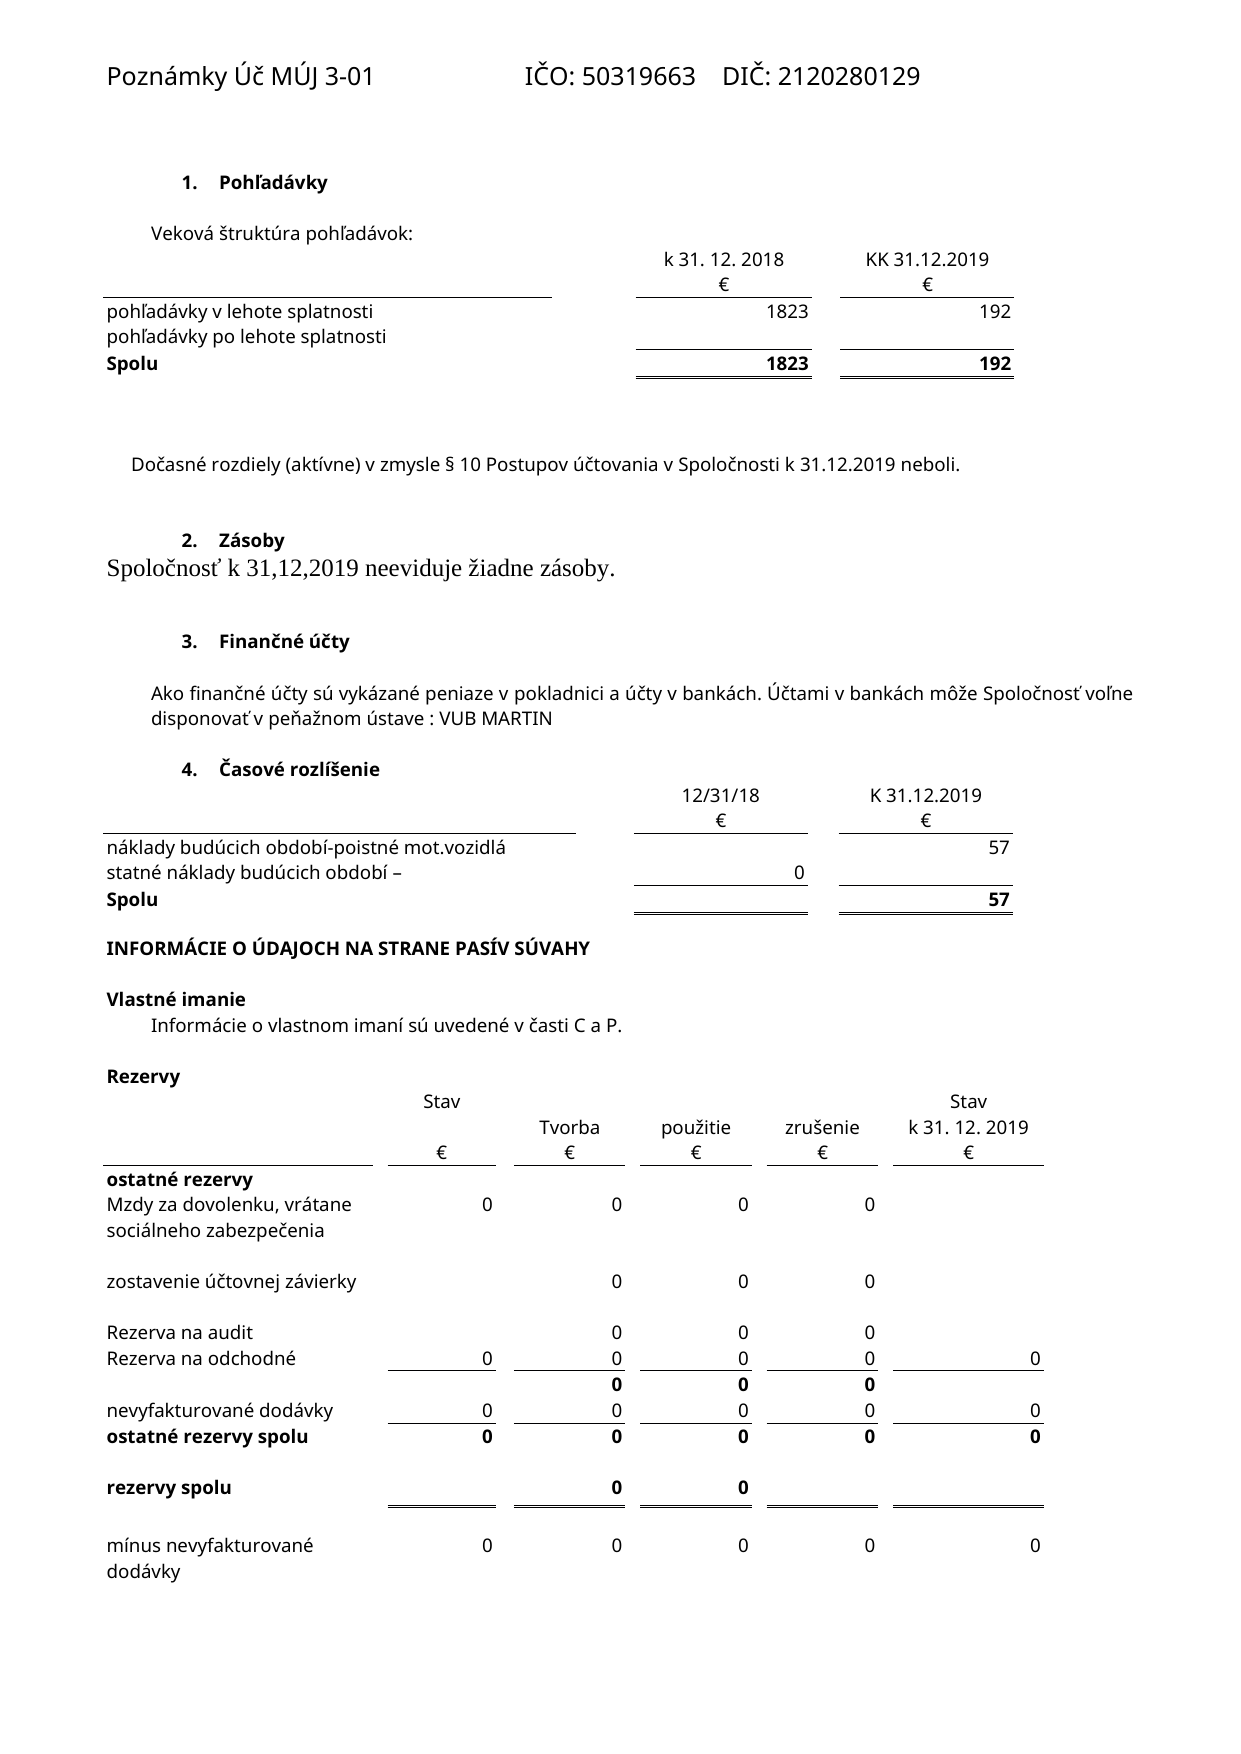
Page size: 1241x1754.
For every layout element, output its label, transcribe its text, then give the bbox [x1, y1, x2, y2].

table_cell rezervy spolu [103, 1475, 372, 1505]
table_header [103, 246, 552, 272]
table_header [576, 782, 634, 807]
text Informácie o vlastnom imaní sú uvedené v časti C a P. [151, 1012, 1134, 1037]
table_cell [103, 1243, 372, 1268]
table_cell [878, 1397, 893, 1422]
table_cell [752, 1192, 767, 1243]
table_cell [808, 808, 838, 833]
table_cell [625, 1345, 640, 1370]
table_cell 1823 [636, 350, 812, 376]
table_cell [388, 1508, 496, 1533]
table_cell 0 [514, 1192, 625, 1243]
table_cell [752, 1505, 767, 1533]
table_cell [388, 1449, 496, 1474]
subtitle Časové rozlíšenie [181, 756, 1134, 782]
table_cell 0 [767, 1319, 878, 1345]
table_header [640, 1089, 752, 1114]
table_cell [893, 1475, 1044, 1505]
table_header Stav [893, 1089, 1044, 1114]
table_cell [103, 1114, 372, 1139]
table_cell [878, 1114, 893, 1139]
table_header [808, 782, 838, 807]
table_cell 0 [388, 1424, 496, 1449]
table_cell 57 [839, 886, 1013, 912]
table_cell 0 [767, 1424, 878, 1449]
table_cell [496, 1505, 514, 1533]
table_cell 0 [514, 1268, 625, 1319]
table_cell ostatné rezervy spolu [103, 1423, 372, 1449]
table_cell [640, 1584, 752, 1609]
table_cell [893, 1584, 1044, 1609]
table_cell [514, 1584, 625, 1609]
table_cell statné náklady budúcich období – [103, 860, 576, 885]
table_cell 0 [388, 1397, 496, 1422]
table_cell [752, 1475, 767, 1505]
table_cell [373, 1370, 387, 1397]
table_cell [812, 272, 840, 297]
table_cell [640, 1508, 752, 1533]
table_cell [840, 324, 1014, 349]
table_cell [373, 1397, 387, 1422]
table_cell [496, 1475, 514, 1505]
table_cell [373, 1475, 387, 1505]
table_cell [878, 1319, 893, 1345]
table_header [812, 246, 840, 272]
table_cell 0 [514, 1475, 625, 1505]
table_cell 0 [640, 1345, 752, 1370]
table_cell 0 [640, 1397, 752, 1422]
table_cell [752, 1423, 767, 1449]
table_cell náklady budúcich období-poistné mot.vozidlá [103, 834, 576, 859]
table_cell 1823 [636, 298, 812, 324]
table_cell Mzdy za dovolenku, vrátane sociálneho zabezpečenia [103, 1192, 387, 1243]
table_cell ostatné rezervy [103, 1166, 372, 1192]
table_cell [496, 1370, 514, 1397]
table_cell [576, 885, 634, 912]
table_cell [893, 1449, 1044, 1474]
table_cell [373, 1345, 387, 1370]
table_cell € [767, 1140, 878, 1165]
table_cell 0 [640, 1319, 752, 1345]
table_cell [625, 1268, 640, 1319]
table_cell [514, 1449, 625, 1474]
table_cell [373, 1449, 387, 1474]
table_cell [496, 1423, 514, 1449]
table_cell 0 [514, 1319, 625, 1345]
table_header [767, 1089, 878, 1114]
table_cell € [839, 808, 1013, 833]
table_cell [752, 1345, 767, 1370]
table_cell [752, 1319, 767, 1345]
table_cell [103, 1505, 372, 1533]
table_cell [808, 833, 838, 859]
table_cell [808, 860, 838, 885]
table_cell [496, 1165, 514, 1192]
table_cell Rezerva na audit [103, 1319, 372, 1345]
table_cell [878, 1140, 893, 1165]
table_cell [625, 1505, 640, 1533]
table_header KK 31.12.2019 [840, 246, 1014, 272]
table_cell [576, 860, 634, 885]
table_header k 31. 12. 2018 [636, 246, 812, 272]
table_cell 0 [767, 1345, 878, 1370]
table_cell [767, 1475, 878, 1505]
table_cell € [514, 1140, 625, 1165]
table_cell [373, 1140, 387, 1165]
table_cell [878, 1243, 893, 1268]
table_cell [625, 1370, 640, 1397]
table_cell [878, 1423, 893, 1449]
table_cell [640, 1166, 752, 1192]
table_cell [496, 1243, 514, 1268]
table_cell [103, 1370, 372, 1397]
table_cell [878, 1165, 893, 1192]
table_cell [640, 1449, 752, 1474]
table_cell [373, 1319, 387, 1345]
table_cell 192 [840, 350, 1014, 376]
table_cell [767, 1449, 878, 1474]
table_header [514, 1089, 625, 1114]
table_cell [634, 886, 808, 912]
table_cell [496, 1192, 514, 1243]
subtitle Rezervy [106, 1063, 1134, 1088]
table_cell 0 [893, 1345, 1044, 1370]
table_cell [767, 1584, 878, 1609]
subtitle Pohľadávky [181, 170, 1134, 195]
table_cell [514, 1243, 625, 1268]
table_cell € [640, 1140, 752, 1165]
table_cell 0 [388, 1533, 496, 1584]
table_cell zrušenie [767, 1114, 878, 1139]
table_cell [103, 808, 576, 833]
table_cell 0 [893, 1533, 1044, 1584]
table_cell [893, 1166, 1044, 1192]
table_cell [812, 349, 840, 376]
table_cell [625, 1243, 640, 1268]
table_cell [552, 272, 636, 297]
table_cell [496, 1397, 514, 1422]
table_cell [625, 1449, 640, 1474]
table_cell [103, 272, 552, 297]
table_cell Tvorba [514, 1114, 625, 1139]
table_cell pohľadávky po lehote splatnosti [103, 324, 552, 349]
table_cell [388, 1166, 496, 1192]
table_cell [625, 1533, 640, 1584]
table_cell [552, 324, 636, 349]
table_cell [625, 1140, 640, 1165]
table_cell [496, 1533, 514, 1584]
subtitle Zásoby [181, 527, 1134, 553]
table_cell [496, 1584, 514, 1609]
table_cell [625, 1319, 640, 1345]
table_cell [893, 1371, 1044, 1397]
table_cell 0 [514, 1371, 625, 1397]
table_cell [752, 1533, 767, 1584]
table_cell [878, 1449, 893, 1474]
table_cell 0 [514, 1424, 625, 1449]
table_cell použitie [640, 1114, 752, 1139]
table_cell [752, 1584, 767, 1609]
table_cell [496, 1319, 514, 1345]
table_cell [625, 1475, 640, 1505]
table_cell € [893, 1140, 1044, 1165]
table_cell € [636, 272, 812, 297]
table_cell € [634, 808, 808, 833]
table_cell 0 [893, 1397, 1044, 1422]
subtitle Finančné účty [181, 629, 1134, 654]
table_cell 0 [388, 1345, 496, 1370]
table_cell 0 [767, 1268, 878, 1319]
table_cell [373, 1584, 387, 1609]
table_cell [373, 1243, 387, 1268]
text Veková štruktúra pohľadávok: [151, 221, 1134, 246]
table_cell [373, 1505, 387, 1533]
table_cell [514, 1166, 625, 1192]
table_cell 0 [640, 1533, 752, 1584]
subtitle Informácie o údajoch na strane pasív súvahy [106, 935, 1134, 961]
table_cell [808, 885, 838, 912]
table_header [625, 1089, 640, 1114]
table_cell nevyfakturované dodávky [103, 1397, 372, 1422]
table_cell [496, 1268, 514, 1319]
table_cell [514, 1508, 625, 1533]
table_cell 0 [514, 1533, 625, 1584]
table_header [373, 1089, 387, 1114]
table_cell [388, 1475, 496, 1505]
table_cell [878, 1533, 893, 1584]
table_cell [625, 1584, 640, 1609]
table_cell [767, 1166, 878, 1192]
table_cell [640, 1243, 752, 1268]
table_cell [373, 1423, 387, 1449]
table_cell [388, 1371, 496, 1397]
table_cell [388, 1114, 514, 1139]
table_cell [625, 1114, 640, 1139]
table_cell [878, 1584, 893, 1609]
table_cell [767, 1243, 878, 1268]
table_cell [388, 1268, 496, 1319]
table_header K 31.12.2019 [839, 782, 1013, 807]
table_cell [752, 1114, 767, 1139]
table_cell 0 [514, 1345, 625, 1370]
table_cell [893, 1508, 1044, 1533]
table_cell [103, 1584, 372, 1609]
table_cell [893, 1243, 1044, 1268]
table_cell 0 [640, 1424, 752, 1449]
subtitle Vlastné imanie [106, 986, 1134, 1012]
table_cell [752, 1243, 767, 1268]
table_cell 0 [767, 1371, 878, 1397]
table_cell [625, 1192, 640, 1243]
table_cell [496, 1345, 514, 1370]
table_cell k 31. 12. 2019 [893, 1114, 1044, 1139]
table_cell 0 [767, 1533, 878, 1584]
table_cell [388, 1584, 496, 1609]
table_cell [878, 1192, 893, 1243]
table_cell 0 [640, 1475, 752, 1505]
text Spoločnosť k 31,12,2019 neeviduje žiadne zásoby. [106, 553, 1134, 582]
text Ako finančné účty sú vykázané peniaze v pokladnici a účty v bankách. Účtami v bankách môže Spoločnosť voľne disponovať v peňažnom ústave : VUB MARTIN [151, 680, 1134, 731]
table_cell [373, 1165, 387, 1192]
table_cell [893, 1268, 1044, 1319]
table_cell [496, 1449, 514, 1474]
text Dočasné rozdiely (aktívne) v zmysle § 10 Postupov účtovania v Spoločnosti k 31.12.2019 neboli. [106, 451, 1134, 476]
table_header [878, 1089, 893, 1114]
table_cell [752, 1449, 767, 1474]
table_cell mínus nevyfakturované dodávky [103, 1533, 387, 1584]
table_cell pohľadávky v lehote splatnosti [103, 298, 552, 324]
table_cell 0 [767, 1397, 878, 1422]
table_cell [812, 297, 840, 324]
table_cell [752, 1140, 767, 1165]
table_cell zostavenie účtovnej závierky [103, 1268, 372, 1319]
table_header Stav [388, 1089, 496, 1114]
table_cell [812, 324, 840, 349]
table_cell 0 [640, 1371, 752, 1397]
table_cell [878, 1268, 893, 1319]
table_cell [752, 1165, 767, 1192]
table_cell [576, 808, 634, 833]
table_cell [839, 860, 1013, 885]
table_cell [625, 1397, 640, 1422]
table_cell 0 [893, 1424, 1044, 1449]
table_cell 0 [634, 860, 808, 885]
table_header [552, 246, 636, 272]
table_cell [767, 1508, 878, 1533]
table_cell 0 [767, 1192, 878, 1243]
table_cell [893, 1192, 1044, 1243]
table_cell [625, 1423, 640, 1449]
table_cell [373, 1114, 387, 1139]
table_cell [878, 1505, 893, 1533]
table_cell [878, 1345, 893, 1370]
table_cell [636, 324, 812, 349]
table_cell Spolu [103, 349, 552, 376]
table_header [496, 1089, 514, 1114]
table_cell [373, 1268, 387, 1319]
table_cell Rezerva na odchodné [103, 1345, 372, 1370]
table_cell [496, 1140, 514, 1165]
table_cell [752, 1370, 767, 1397]
table_cell 57 [839, 834, 1013, 859]
table_header [103, 782, 576, 807]
table_cell 0 [640, 1192, 752, 1243]
table_cell [634, 834, 808, 859]
table_cell Spolu [103, 885, 576, 912]
table_cell € [388, 1140, 496, 1165]
table_cell [878, 1370, 893, 1397]
table_cell [625, 1165, 640, 1192]
table_cell [388, 1319, 496, 1345]
table_cell € [840, 272, 1014, 297]
table_cell 0 [388, 1192, 496, 1243]
table_cell [103, 1140, 372, 1165]
table_header 31.12.18 [634, 782, 808, 807]
table_cell [576, 833, 634, 859]
table_cell [752, 1397, 767, 1422]
table_cell [103, 1449, 372, 1474]
table_cell 0 [640, 1268, 752, 1319]
table_header [752, 1089, 767, 1114]
table_cell [552, 349, 636, 376]
table_header [103, 1089, 372, 1114]
table_cell [893, 1319, 1044, 1345]
table_cell [388, 1243, 496, 1268]
table_cell [878, 1475, 893, 1505]
table_cell [552, 297, 636, 324]
table_cell 0 [514, 1397, 625, 1422]
table_cell [752, 1268, 767, 1319]
table_cell 192 [840, 298, 1014, 324]
